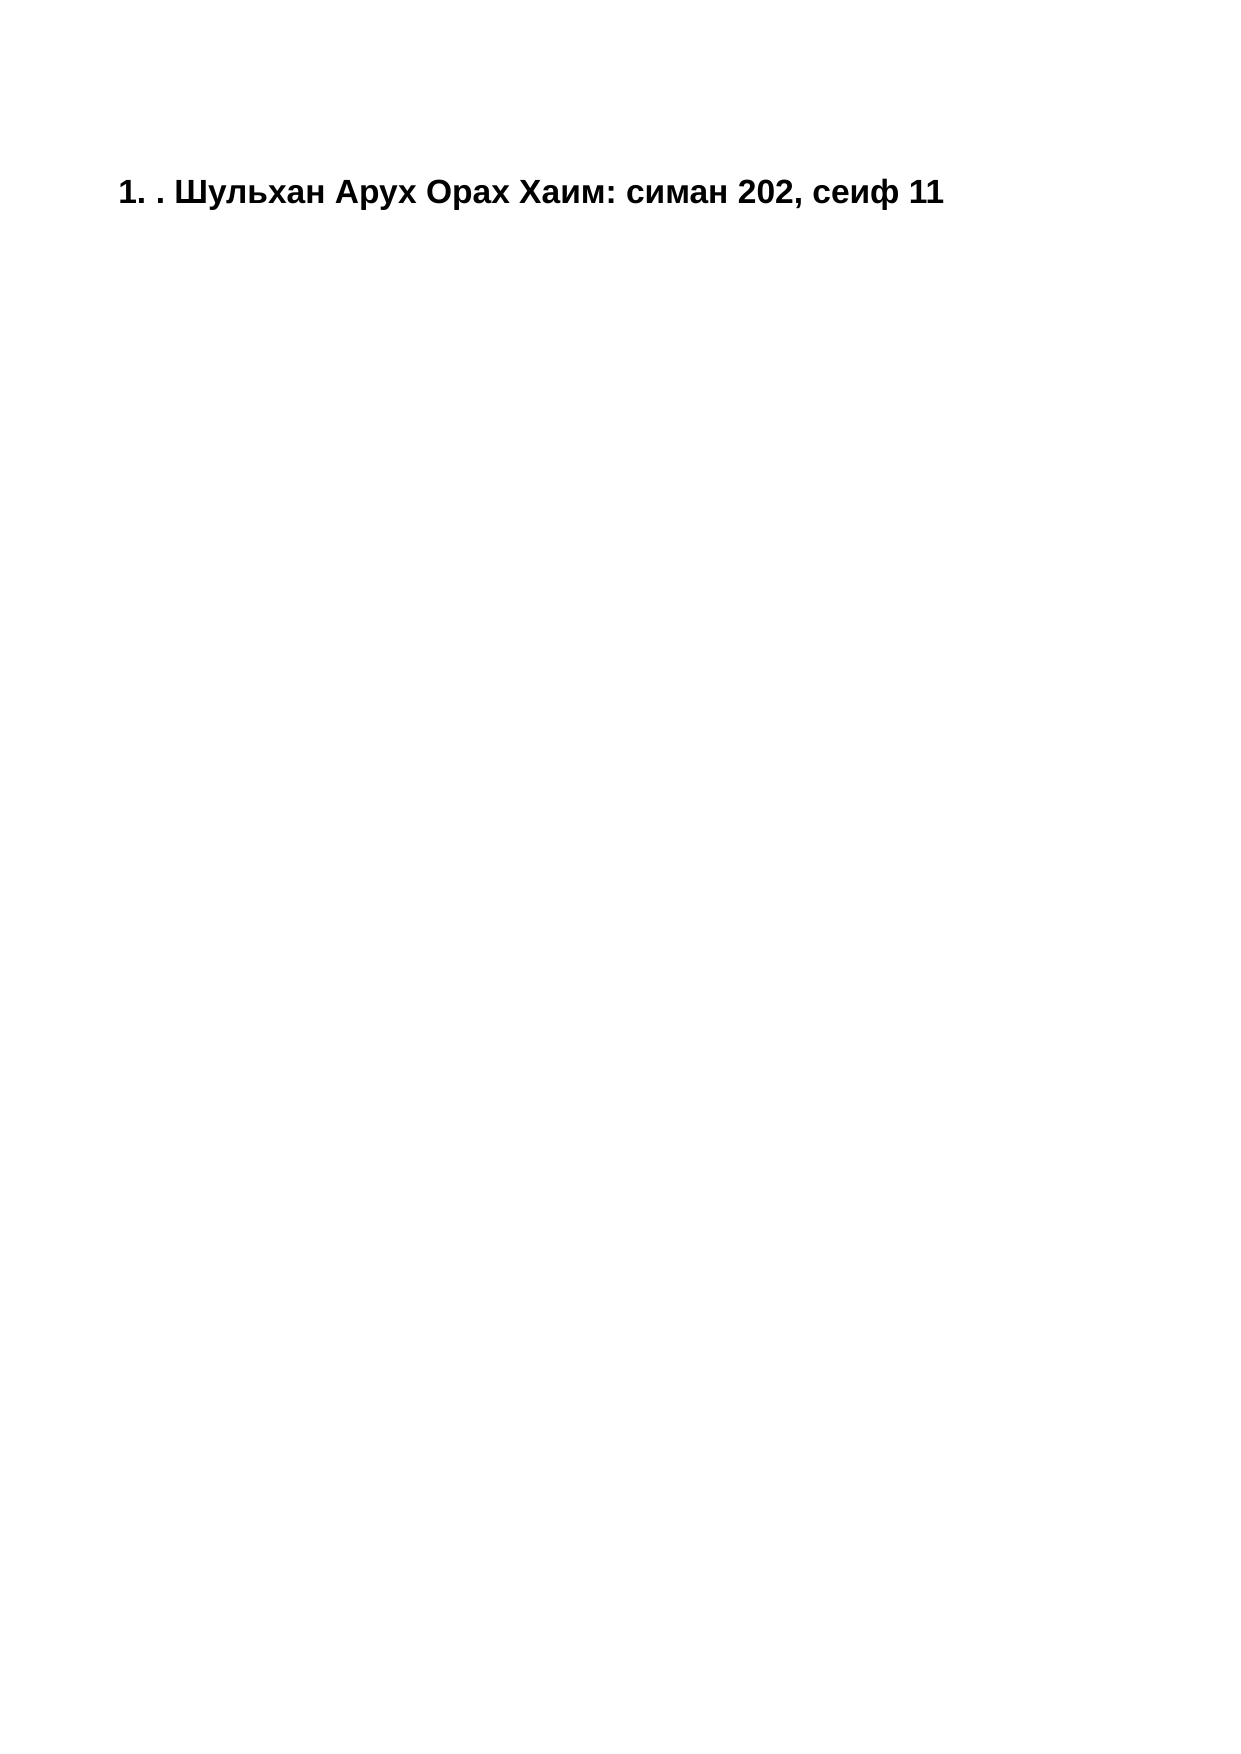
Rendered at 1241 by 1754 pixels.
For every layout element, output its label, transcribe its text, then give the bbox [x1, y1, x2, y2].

subtitle . Шульхан Арух Орах Хаим: симан 202, сеиф 11 [118, 147, 1122, 176]
